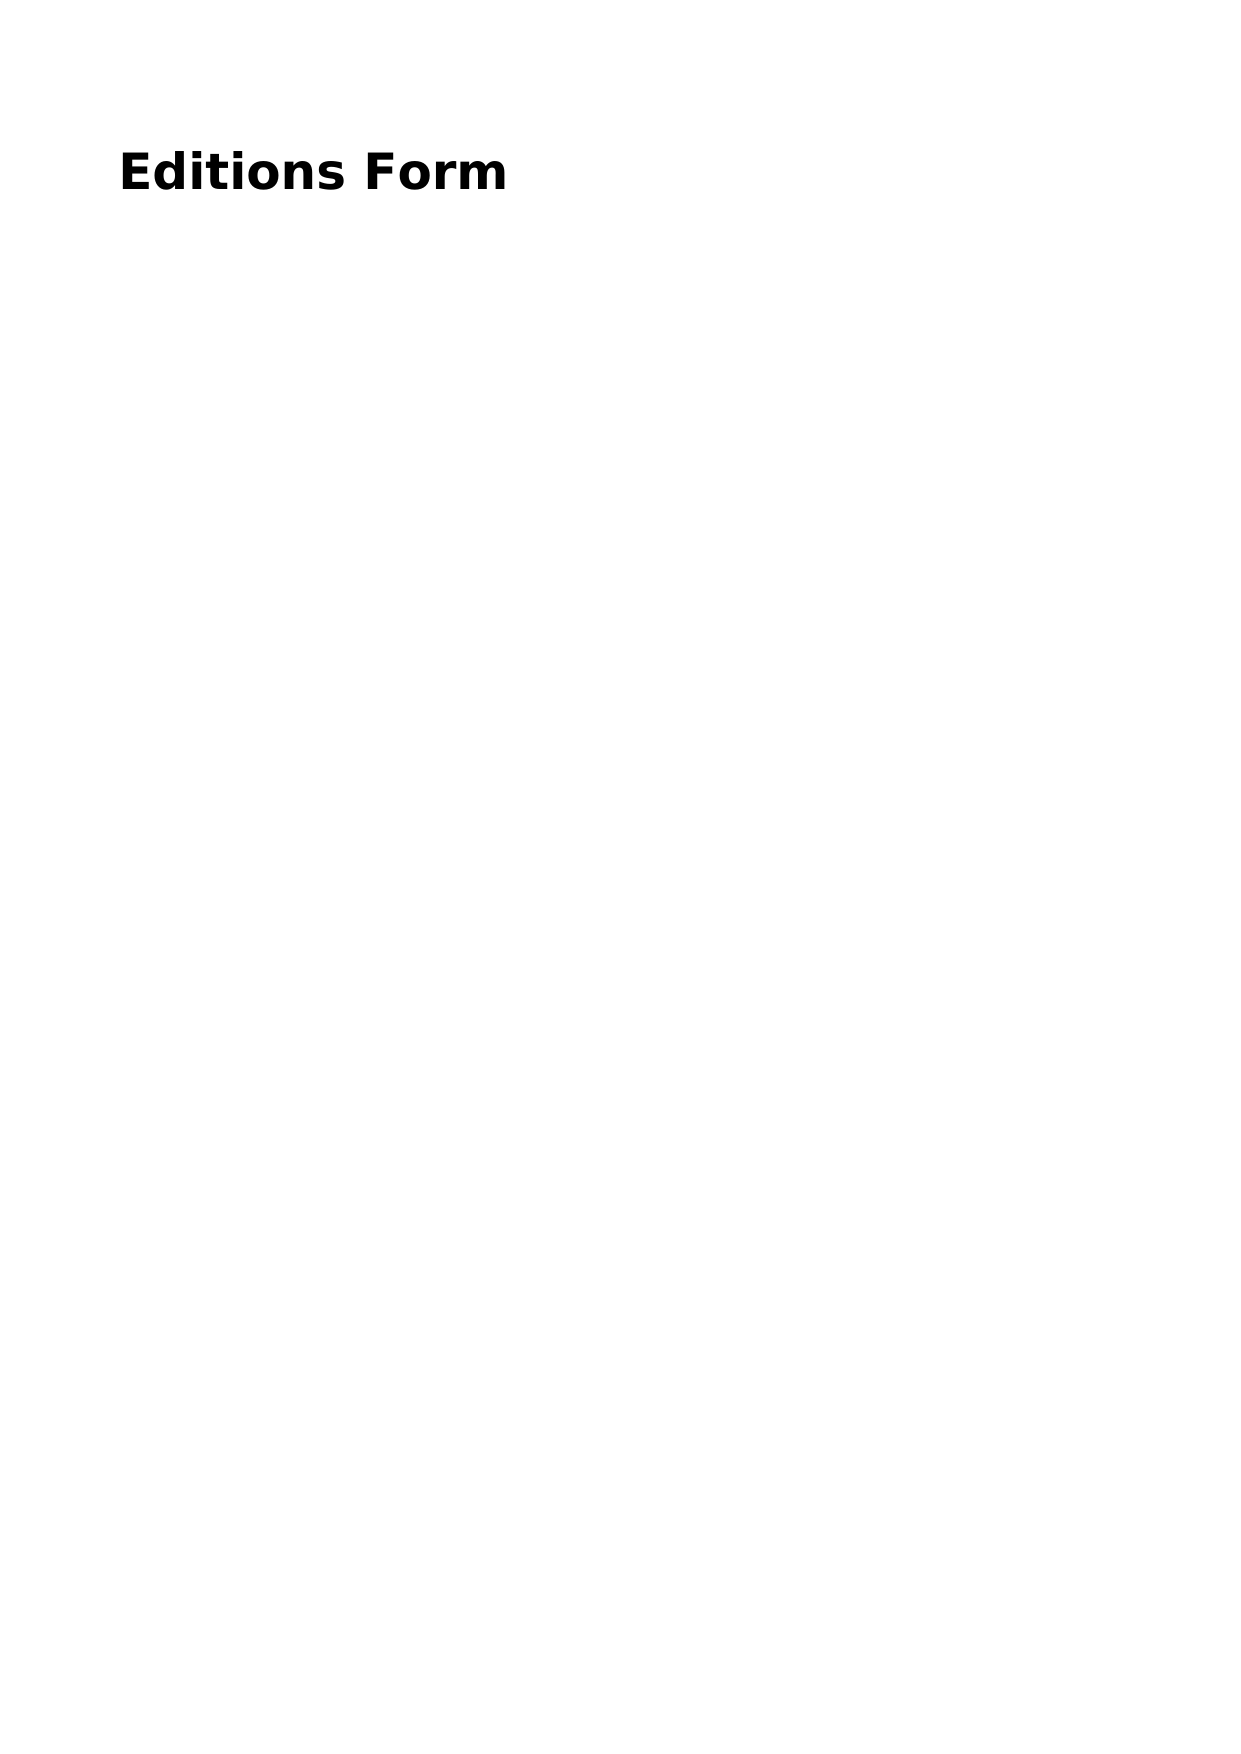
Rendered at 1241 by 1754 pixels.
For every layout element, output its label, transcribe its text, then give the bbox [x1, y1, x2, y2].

subtitle Editions Form [118, 143, 1122, 201]
